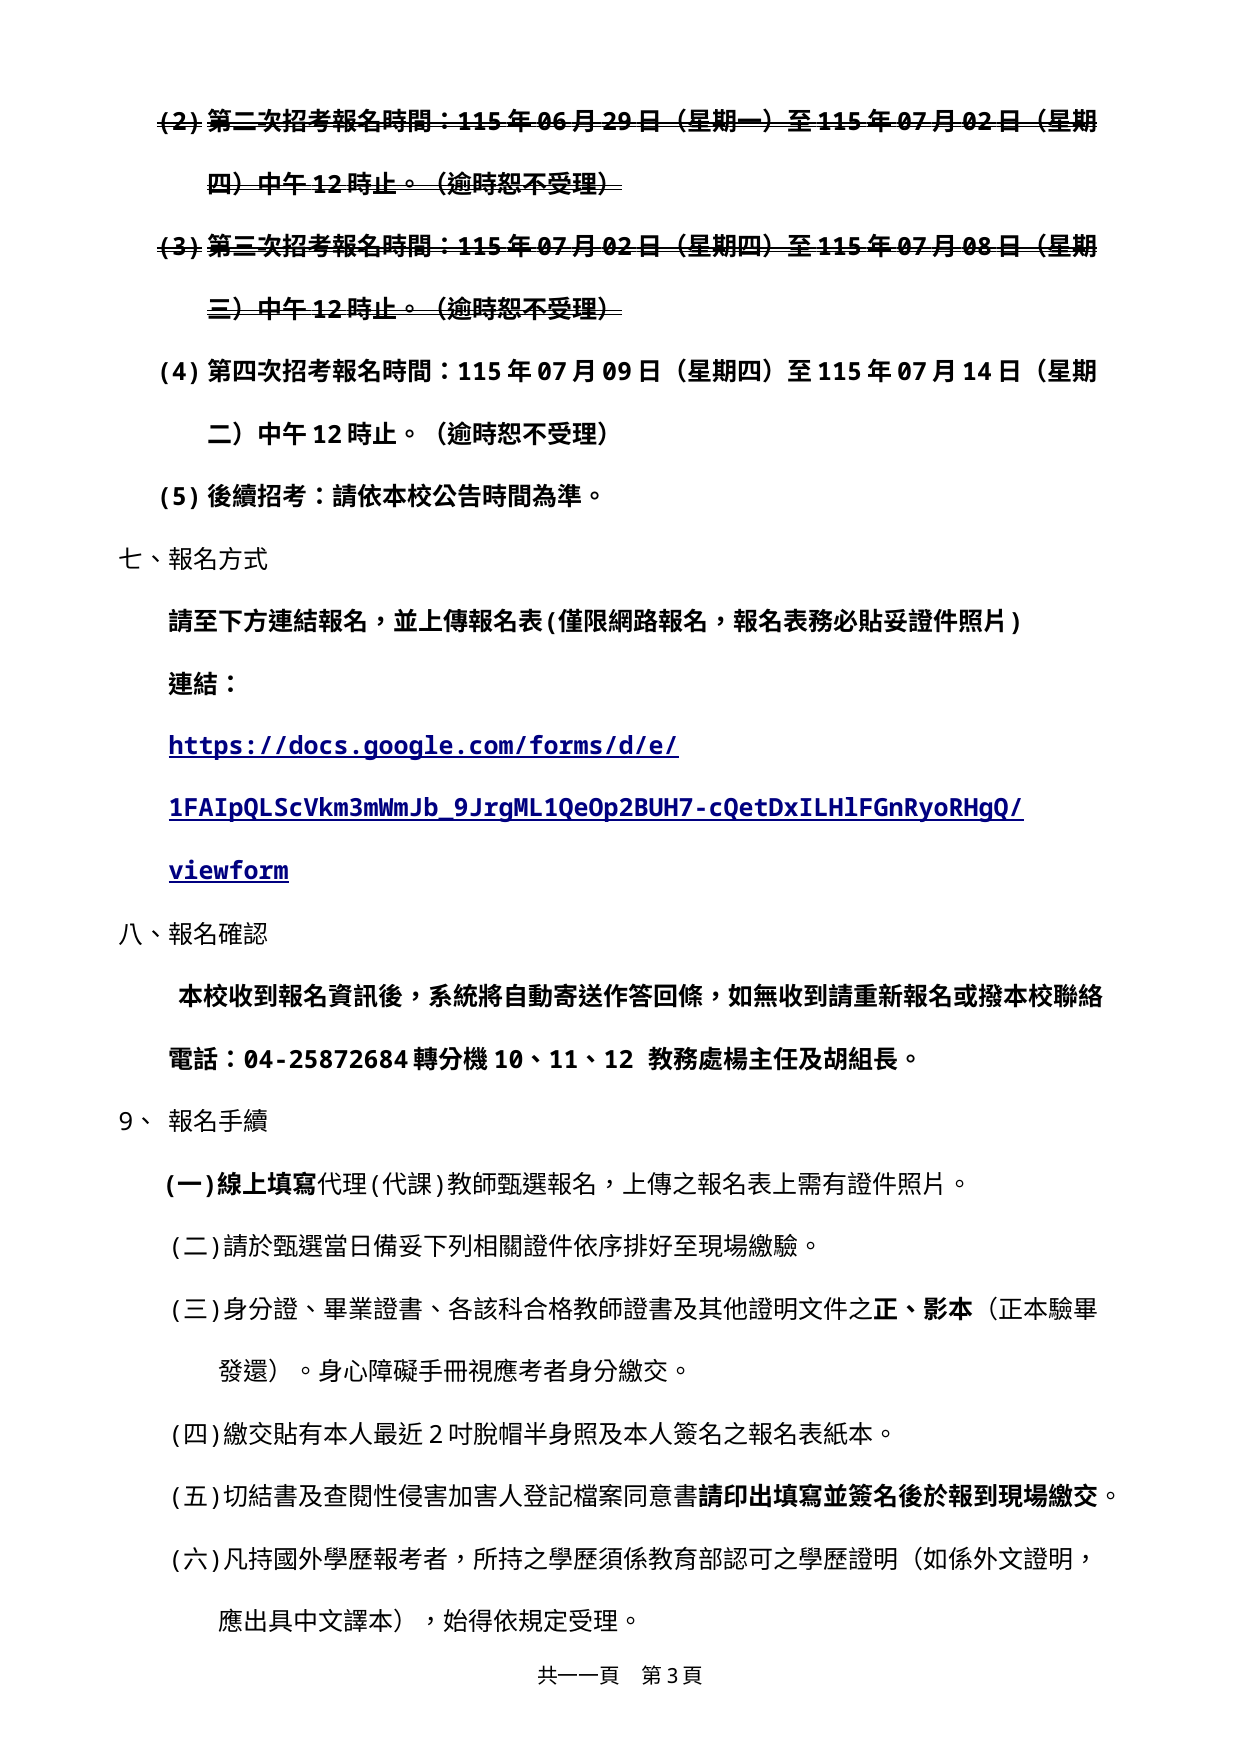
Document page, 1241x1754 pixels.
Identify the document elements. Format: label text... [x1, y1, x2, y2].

text (三)身分證、畢業證書、各該科合格教師證書及其他證明文件之正、影本（正本驗畢發還）。身心障礙手冊視應考者身分繳交。 [168, 1266, 1122, 1391]
text (一)線上填寫代理(代課)教師甄選報名，上傳之報名表上需有證件照片。 [162, 1141, 1122, 1203]
list 後續招考：請依本校公告時間為準。 [157, 453, 1122, 516]
text 連結： [118, 641, 1122, 703]
list 第三次招考報名時間：115年07月02日（星期四）至115年07月08日（星期三）中午12時止。（逾時恕不受理） [157, 203, 1122, 328]
list 報名手續 [118, 1078, 1122, 1141]
text (四)繳交貼有本人最近2吋脫帽半身照及本人簽名之報名表紙本。 [118, 1391, 1122, 1453]
list 第二次招考報名時間：115年06月29日（星期一）至115年07月02日（星期四）中午12時止。（逾時恕不受理） [157, 78, 1122, 203]
list 第四次招考報名時間：115年07月09日（星期四）至115年07月14日（星期二）中午12時止。（逾時恕不受理） [157, 328, 1122, 453]
text (六)凡持國外學歷報考者，所持之學歷須係教育部認可之學歷證明（如係外文證明，應出具中文譯本），始得依規定受理。 [168, 1516, 1122, 1641]
text 八、報名確認 [118, 891, 1122, 953]
text https://docs.google.com/forms/d/e/1FAIpQLScVkm3mWmJb_9JrgML1QeOp2BUH7-cQetDxILHlFGnRyoRHgQ/viewform [168, 703, 1122, 891]
text (五)切結書及查閱性侵害加害人登記檔案同意書請印出填寫並簽名後於報到現場繳交。 [118, 1453, 1122, 1516]
text 本校收到報名資訊後，系統將自動寄送作答回條，如無收到請重新報名或撥本校聯絡電話：04-25872684轉分機10、11、12 教務處楊主任及胡組長。 [118, 953, 1122, 1078]
text (二)請於甄選當日備妥下列相關證件依序排好至現場繳驗。 [118, 1203, 1122, 1266]
text 七、報名方式 請至下方連結報名，並上傳報名表(僅限網路報名，報名表務必貼妥證件照片) [118, 516, 1122, 641]
